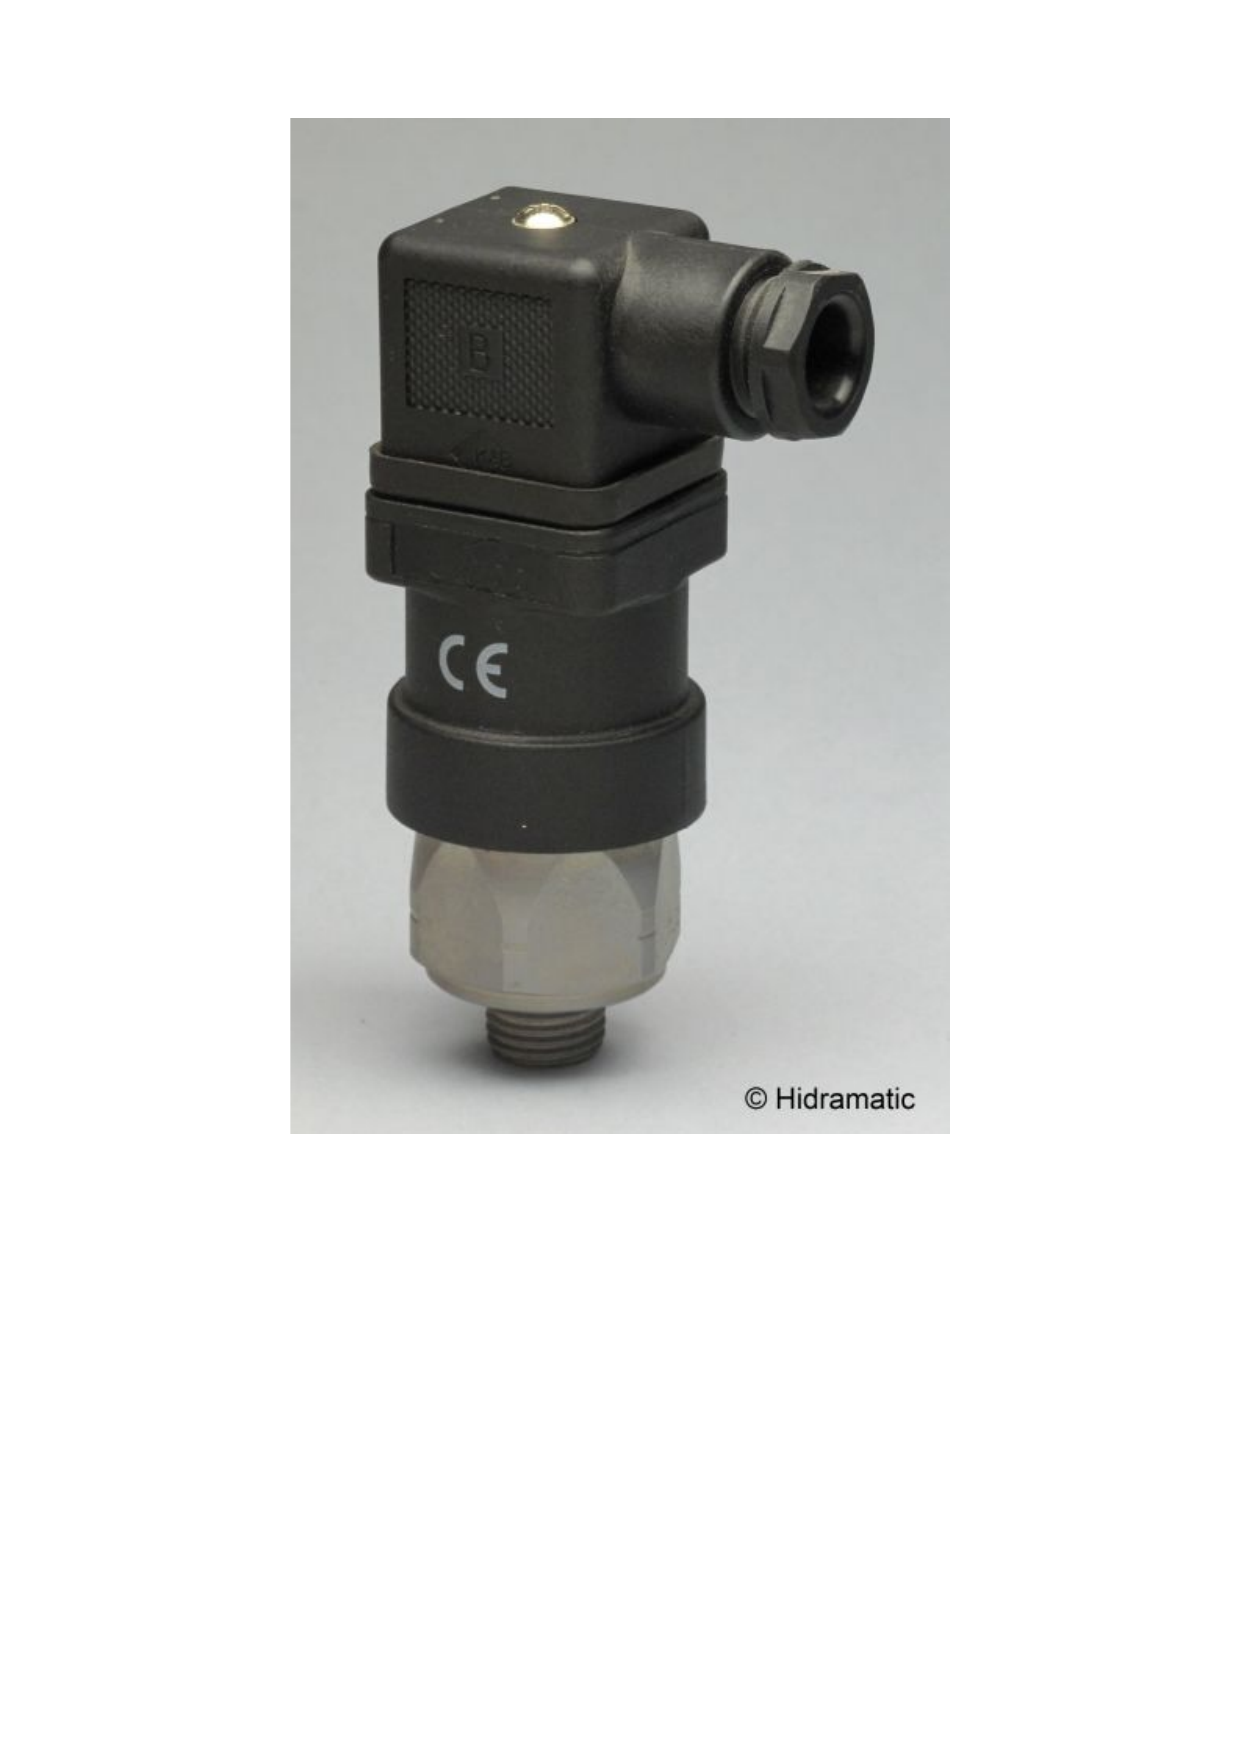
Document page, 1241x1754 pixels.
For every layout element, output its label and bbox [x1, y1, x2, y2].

picture [290, 118, 950, 1134]
